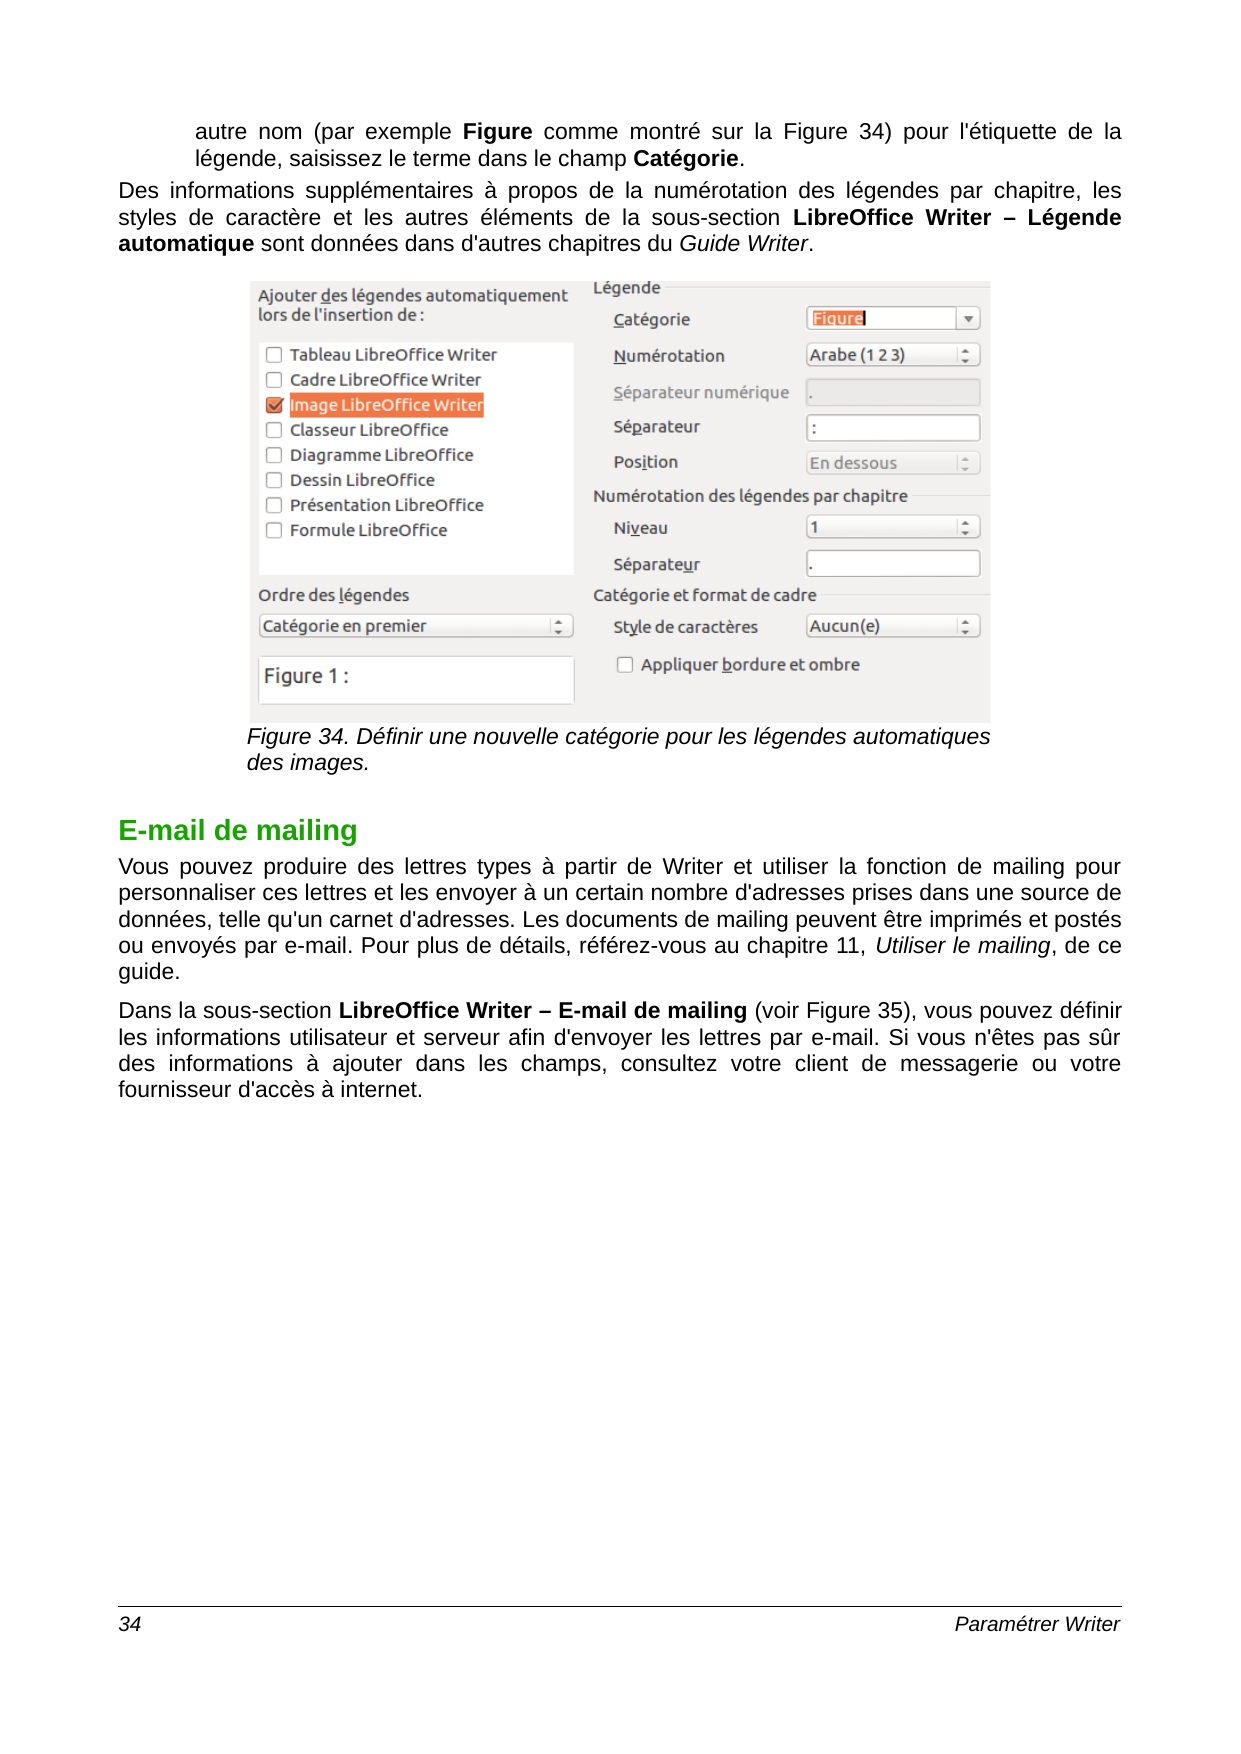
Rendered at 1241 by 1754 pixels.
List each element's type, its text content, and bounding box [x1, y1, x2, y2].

subtitle E-mail de mailing [118, 813, 1122, 846]
text Vous pouvez produire des lettres types à partir de Writer et utiliser la fonction de mailing pour personnaliser ces lettres et les envoyer à un certain nombre d'adresses prises dans une source de données, telle qu'un carnet d'adresses. Les documents de mailing peuvent être imprimés et postés ou envoyés par e-mail. Pour plus de détails, référez-vous au chapitre 11, Utiliser le mailing, de ce guide. [118, 853, 1122, 985]
text Des informations supplémentaires à propos de la numérotation des légendes par chapitre, les styles de caractère et les autres éléments de la sous-section LibreOffice Writer – Légende automatique sont données dans d'autres chapitres du Guide Writer. [118, 177, 1122, 256]
text Dans la sous-section LibreOffice Writer – E-mail de mailing (voir Figure 35), vous pouvez définir les informations utilisateur et serveur afin d'envoyer les lettres par e-mail. Si vous n'êtes pas sûr des informations à ajouter dans les champs, consultez votre client de messagerie ou votre fournisseur d'accès à internet. [118, 997, 1122, 1103]
text Figure 34. Définir une nouvelle catégorie pour les légendes automatiques des images. [247, 281, 993, 775]
list autre nom (par exemple Figure comme montré sur la Figure 34) pour l'étiquette de la légende, saisissez le terme dans le champ Catégorie. [177, 118, 1122, 171]
picture [249, 281, 991, 723]
